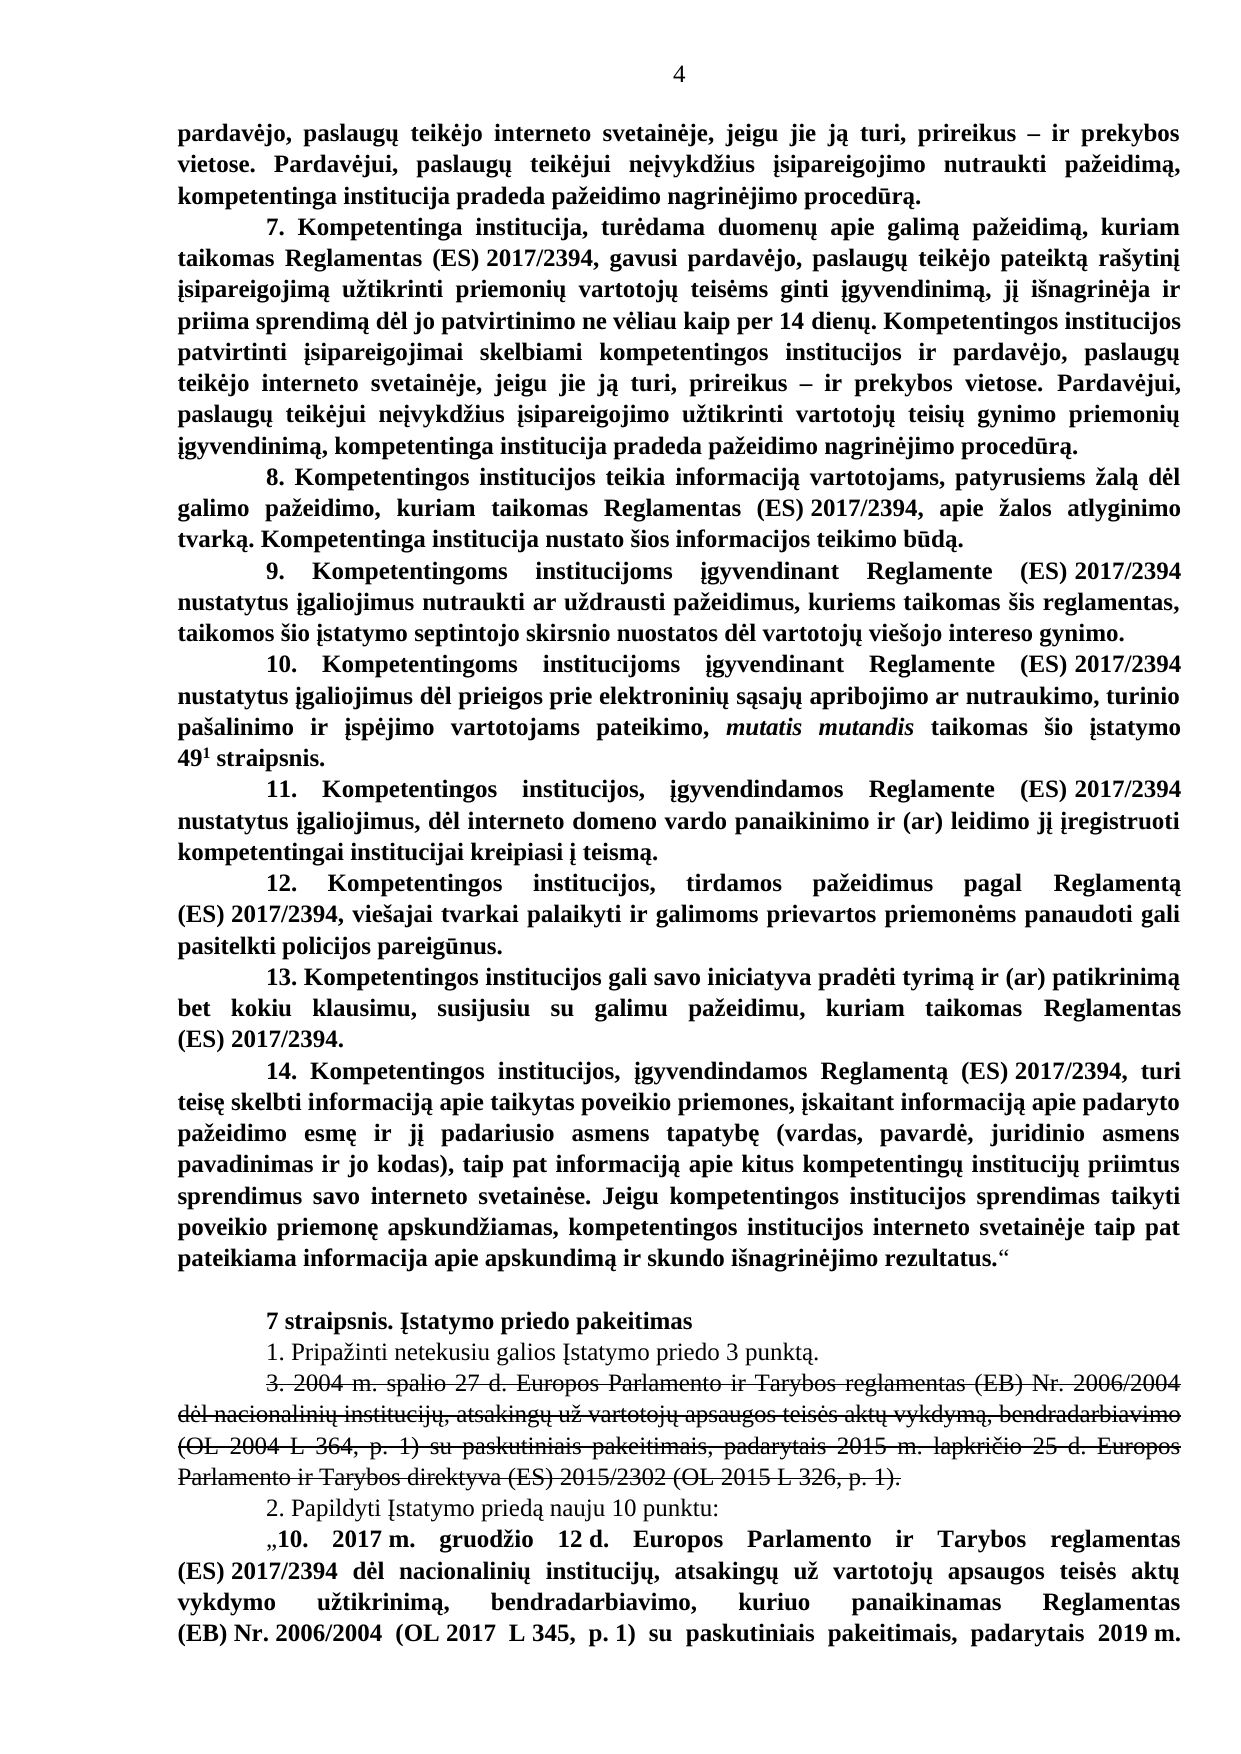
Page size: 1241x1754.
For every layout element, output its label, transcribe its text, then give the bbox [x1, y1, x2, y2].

text 11. Kompetentingos institucijos, įgyvendindamos Reglamente (ES) 2017/2394 nustatytus įgaliojimus, dėl interneto domeno vardo panaikinimo ir (ar) leidimo jį įregistruoti kompetentingai institucijai kreipiasi į teismą. [177, 772, 1181, 866]
text 7. Kompetentinga institucija, turėdama duomenų apie galimą pažeidimą, kuriam taikomas Reglamentas (ES) 2017/2394, gavusi pardavėjo, paslaugų teikėjo pateiktą rašytinį įsipareigojimą užtikrinti priemonių vartotojų teisėms ginti įgyvendinimą, jį išnagrinėja ir priima sprendimą dėl jo patvirtinimo ne vėliau kaip per 14 dienų. Kompetentingos institucijos patvirtinti įsipareigojimai skelbiami kompetentingos institucijos ir pardavėjo, paslaugų teikėjo interneto svetainėje, jeigu jie ją turi, prireikus – ir prekybos vietose. Pardavėjui, paslaugų teikėjui neįvykdžius įsipareigojimo užtikrinti vartotojų teisių gynimo priemonių įgyvendinimą, kompetentinga institucija pradeda pažeidimo nagrinėjimo procedūrą. [177, 209, 1181, 459]
text „10. 2017 m. gruodžio 12 d. Europos Parlamento ir Tarybos reglamentas (ES) 2017/2394 dėl nacionalinių institucijų, atsakingų už vartotojų apsaugos teisės aktų vykdymo užtikrinimą, bendradarbiavimo, kuriuo panaikinamas Reglamentas (EB) Nr. 2006/2004 (OL 2017 L 345, p. 1) su paskutiniais pakeitimais, padarytais 2019 m. [177, 1522, 1181, 1647]
text 14. Kompetentingos institucijos, įgyvendindamos Reglamentą (ES) 2017/2394, turi teisę skelbti informaciją apie taikytas poveikio priemones, įskaitant informaciją apie padaryto pažeidimo esmę ir jį padariusio asmens tapatybę (vardas, pavardė, juridinio asmens pavadinimas ir jo kodas), taip pat informaciją apie kitus kompetentingų institucijų priimtus sprendimus savo interneto svetainėse. Jeigu kompetentingos institucijos sprendimas taikyti poveikio priemonę apskundžiamas, kompetentingos institucijos interneto svetainėje taip pat pateikiama informacija apie apskundimą ir skundo išnagrinėjimo rezultatus.“ [177, 1053, 1181, 1272]
text 12. Kompetentingos institucijos, tirdamos pažeidimus pagal Reglamentą (ES) 2017/2394, viešajai tvarkai palaikyti ir galimoms prievartos priemonėms panaudoti gali pasitelkti policijos pareigūnus. [177, 866, 1181, 959]
text 3. 2004 m. spalio 27 d. Europos Parlamento ir Tarybos reglamentas (EB) Nr. 2006/2004 dėl nacionalinių institucijų, atsakingų už vartotojų apsaugos teisės aktų vykdymą, bendradarbiavimo (OL 2004 L 364, p. 1) su paskutiniais pakeitimais, padarytais 2015 m. lapkričio 25 d. Europos Parlamento ir Tarybos direktyva (ES) 2015/2302 (OL 2015 L 326, p. 1). [177, 1416, 1181, 1446]
text 7 straipsnis. Įstatymo priedo pakeitimas [177, 1303, 1181, 1334]
text pardavėjo, paslaugų teikėjo interneto svetainėje, jeigu jie ją turi, prireikus – ir prekybos vietose. Pardavėjui, paslaugų teikėjui neįvykdžius įsipareigojimo nutraukti pažeidimą, kompetentinga institucija pradeda pažeidimo nagrinėjimo procedūrą. [177, 116, 1181, 209]
text 8. Kompetentingos institucijos teikia informaciją vartotojams, patyrusiems žalą dėl galimo pažeidimo, kuriam taikomas Reglamentas (ES) 2017/2394, apie žalos atlyginimo tvarką. Kompetentinga institucija nustato šios informacijos teikimo būdą. [177, 459, 1181, 553]
text 1. Pripažinti netekusiu galios Įstatymo priedo 3 punktą. [266, 1334, 1181, 1366]
text 9. Kompetentingoms institucijoms įgyvendinant Reglamente (ES) 2017/2394 nustatytus įgaliojimus nutraukti ar uždrausti pažeidimus, kuriems taikomas šis reglamentas, taikomos šio įstatymo septintojo skirsnio nuostatos dėl vartotojų viešojo intereso gynimo. [177, 553, 1181, 647]
text 13. Kompetentingos institucijos gali savo iniciatyva pradėti tyrimą ir (ar) patikrinimą bet kokiu klausimu, susijusiu su galimu pažeidimu, kuriam taikomas Reglamentas (ES) 2017/2394. [177, 959, 1181, 1053]
text 3. 2004 m. spalio 27 d. Europos Parlamento ir Tarybos reglamentas (EB) Nr. 2006/2004 dėl nacionalinių institucijų, atsakingų už vartotojų apsaugos teisės aktų vykdymą, bendradarbiavimo (OL 2004 L 364, p. 1) su paskutiniais pakeitimais, padarytais 2015 m. lapkričio 25 d. Europos Parlamento ir Tarybos direktyva (ES) 2015/2302 (OL 2015 L 326, p. 1). [177, 1366, 1181, 1415]
text 2. Papildyti Įstatymo priedą nauju 10 punktu: [177, 1491, 1181, 1522]
text 3. 2004 m. spalio 27 d. Europos Parlamento ir Tarybos reglamentas (EB) Nr. 2006/2004 dėl nacionalinių institucijų, atsakingų už vartotojų apsaugos teisės aktų vykdymą, bendradarbiavimo (OL 2004 L 364, p. 1) su paskutiniais pakeitimais, padarytais 2015 m. lapkričio 25 d. Europos Parlamento ir Tarybos direktyva (ES) 2015/2302 (OL 2015 L 326, p. 1). [177, 1447, 1181, 1491]
text 10. Kompetentingoms institucijoms įgyvendinant Reglamente (ES) 2017/2394 nustatytus įgaliojimus dėl prieigos prie elektroninių sąsajų apribojimo ar nutraukimo, turinio pašalinimo ir įspėjimo vartotojams pateikimo, mutatis mutandis taikomas šio įstatymo 491 straipsnis. [177, 647, 1181, 772]
